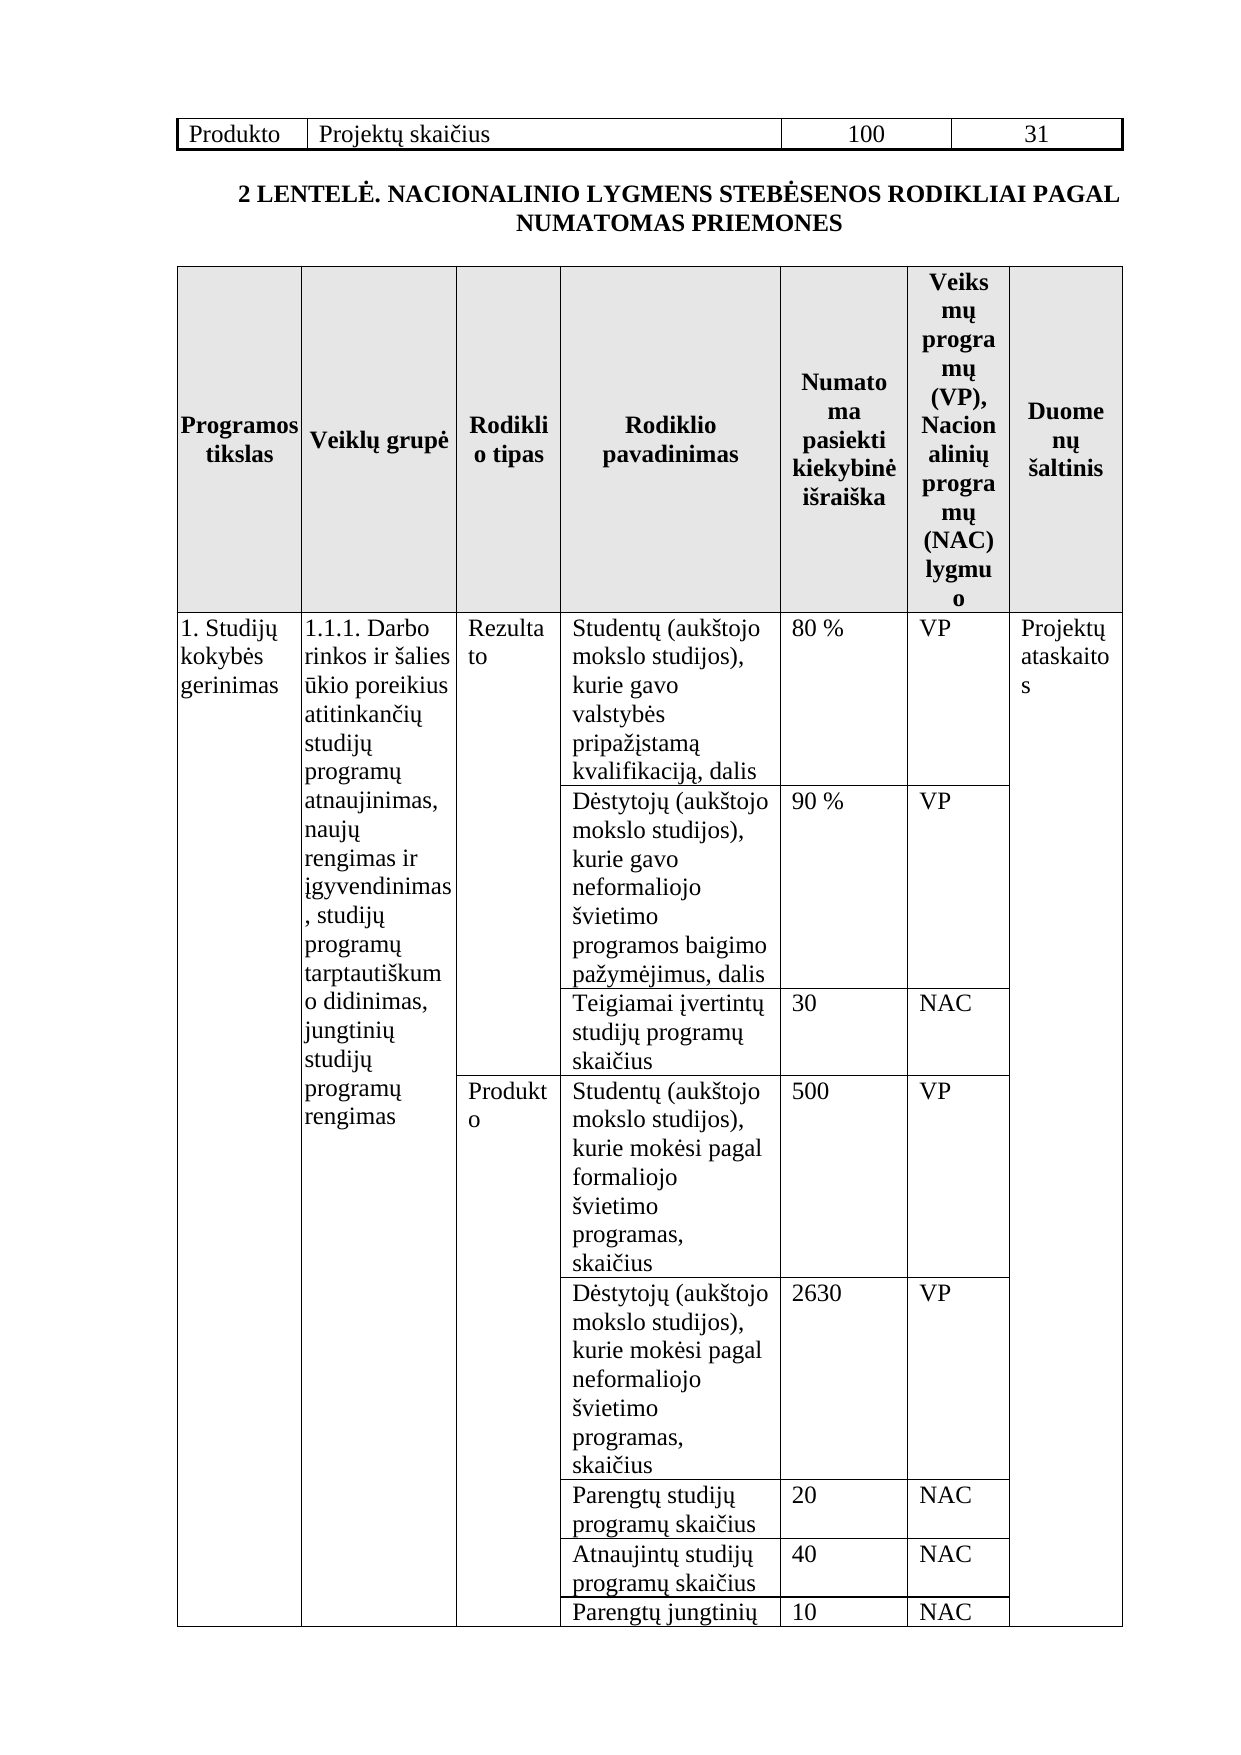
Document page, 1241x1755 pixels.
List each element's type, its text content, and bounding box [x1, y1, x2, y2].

table_cell NAC [908, 1480, 1009, 1538]
table_cell NAC [908, 1539, 1009, 1596]
table_cell 10 [781, 1598, 907, 1626]
table_header Rodiklio tipas [457, 267, 560, 612]
table_cell Dėstytojų (aukštojo mokslo studijos), kurie mokėsi pagal neformaliojo švietimo programas, skaičius [561, 1278, 780, 1479]
table_header Programos tikslas [178, 267, 301, 612]
table_cell 2630 [781, 1278, 907, 1479]
table_header Numatoma pasiekti kiekybinė išraiška [781, 267, 907, 612]
text 2 lentelė. Nacionalinio lygmens stebėsenos rodikliai pagal numatomas priemones [177, 179, 1181, 237]
table_cell 80 % [781, 613, 907, 785]
table_cell 30 [781, 989, 907, 1075]
table_cell Studentų (aukštojo mokslo studijos), kurie gavo valstybės pripažįstamą kvalifikaciją, dalis [561, 613, 780, 785]
table_header Rodiklio pavadinimas [561, 267, 780, 612]
table_header Duomenų šaltinis [1010, 267, 1122, 612]
table_cell Parengtų studijų programų skaičius [561, 1480, 780, 1538]
table_cell Atnaujintų studijų programų skaičius [561, 1539, 780, 1596]
table_cell 1. Studijų kokybės gerinimas [178, 613, 301, 1626]
table_cell 1.1.1. Darbo rinkos ir šalies ūkio poreikius atitinkančių studijų programų atnaujinimas, naujų rengimas ir įgyvendinimas, studijų programų tarptautiškumo didinimas, jungtinių studijų programų rengimas [302, 613, 456, 1626]
table_header Veiksmų programų (VP), Nacionalinių programų (NAC) lygmuo [908, 267, 1009, 612]
table_cell NAC [908, 989, 1009, 1075]
table_cell 31 [952, 119, 1121, 147]
table_cell 500 [781, 1076, 907, 1277]
table_cell Parengtų jungtinių [561, 1598, 780, 1626]
table_cell NAC [908, 1598, 1009, 1626]
table_cell Produkto [179, 119, 307, 147]
table_cell Rezultato [457, 613, 560, 1075]
table_cell 100 [782, 119, 951, 147]
table_cell VP [908, 786, 1009, 987]
table_cell 20 [781, 1480, 907, 1538]
table_cell VP [908, 1076, 1009, 1277]
table_cell VP [908, 613, 1009, 785]
table_cell Projektų skaičius [308, 119, 781, 147]
table_cell Projektų ataskaitos [1010, 613, 1122, 1626]
table_cell Dėstytojų (aukštojo mokslo studijos), kurie gavo neformaliojo švietimo programos baigimo pažymėjimus, dalis [561, 786, 780, 987]
table_cell 40 [781, 1539, 907, 1596]
table_cell 90 % [781, 786, 907, 987]
table_cell Teigiamai įvertintų studijų programų skaičius [561, 989, 780, 1075]
table_cell Produkto [457, 1076, 560, 1626]
table_cell VP [908, 1278, 1009, 1479]
table_cell Studentų (aukštojo mokslo studijos), kurie mokėsi pagal formaliojo švietimo programas, skaičius [561, 1076, 780, 1277]
table_header Veiklų grupė [302, 267, 456, 612]
